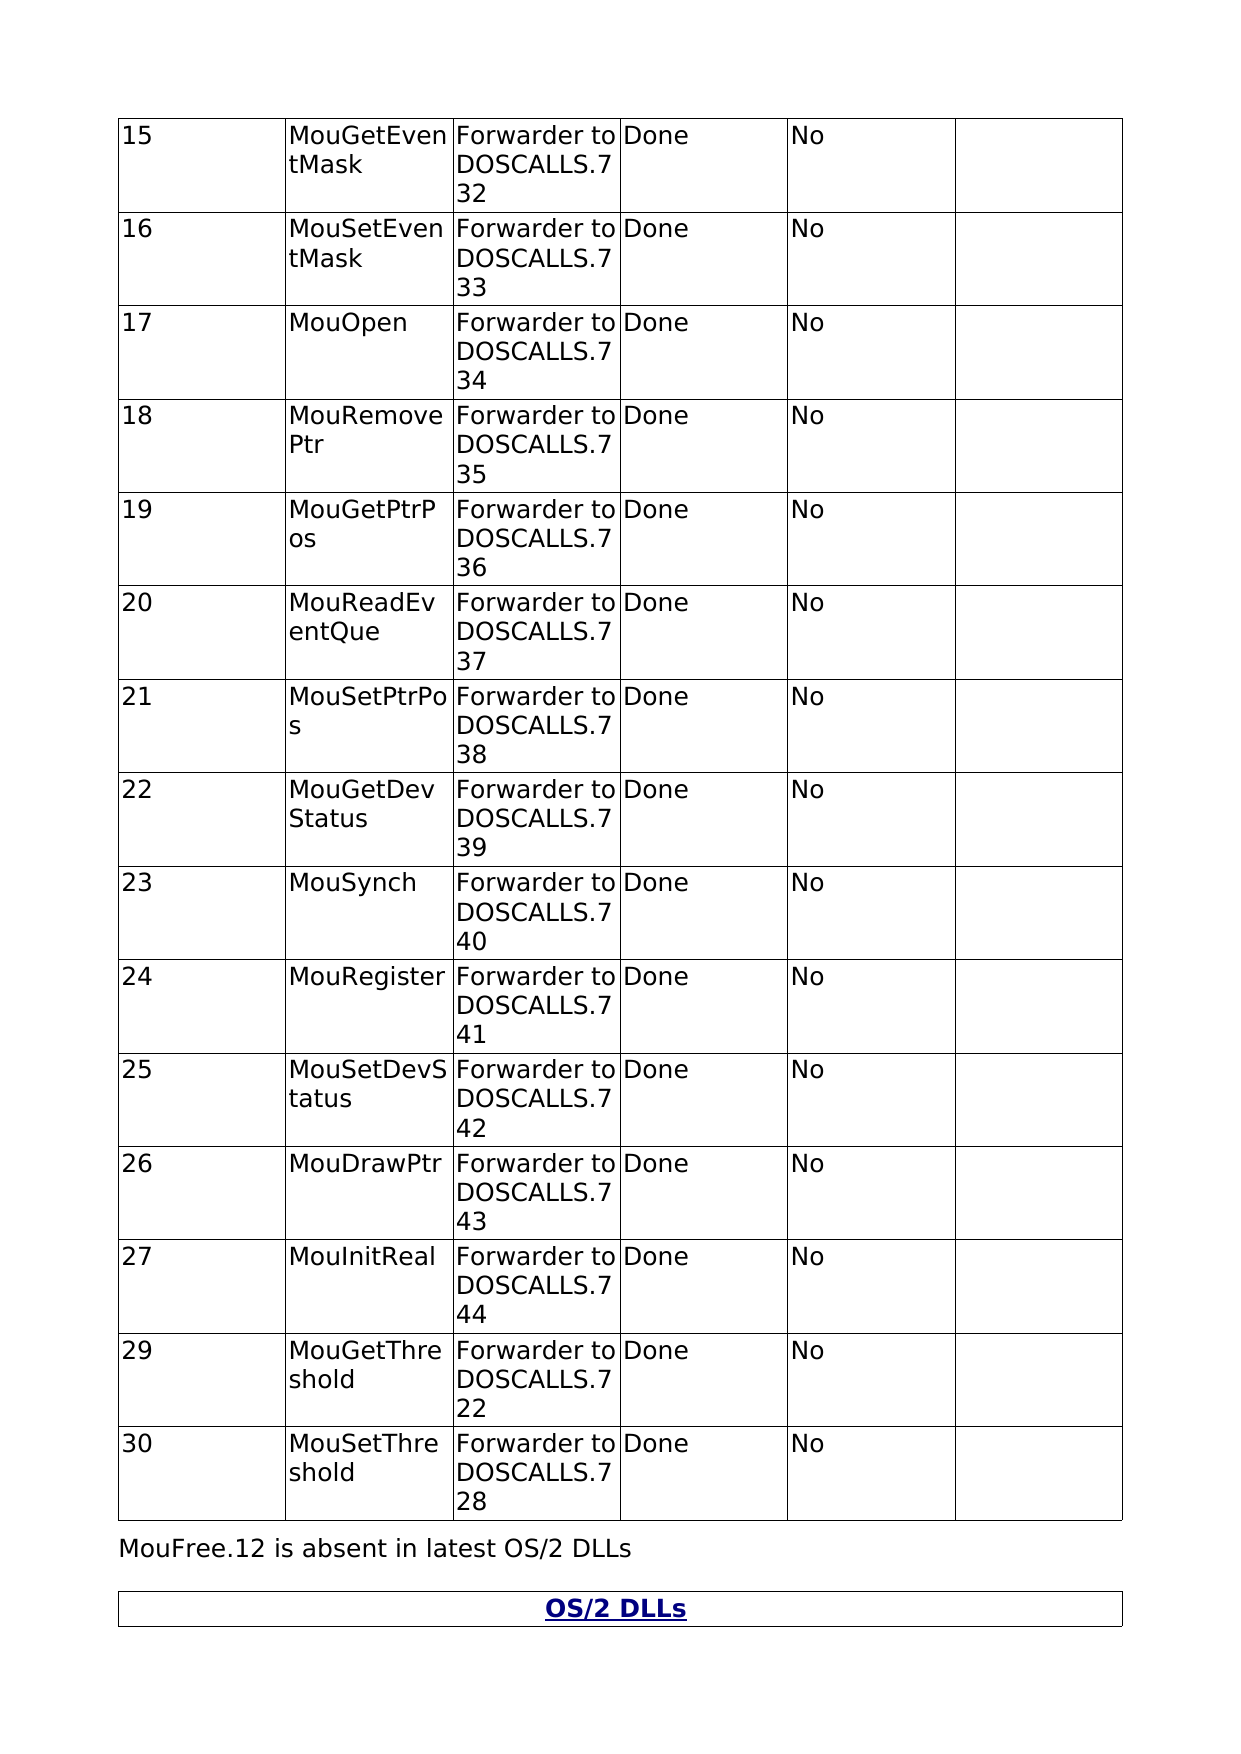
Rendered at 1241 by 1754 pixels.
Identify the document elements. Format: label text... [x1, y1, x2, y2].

table_cell No [788, 867, 955, 959]
table_cell Done [621, 586, 787, 679]
table_cell MouSetThreshold [286, 1427, 453, 1520]
table_cell [956, 493, 1122, 585]
table_cell Forwarder to DOSCALLS.744 [454, 1240, 620, 1333]
table_cell [956, 960, 1122, 1052]
table_cell No [788, 680, 955, 772]
table_cell 21 [119, 680, 285, 772]
table_cell Done [621, 119, 787, 212]
table_cell MouGetPtrPos [286, 493, 453, 585]
table_cell [956, 1147, 1122, 1239]
table_cell No [788, 1147, 955, 1239]
table_cell MouSetPtrPos [286, 680, 453, 772]
table_cell No [788, 119, 955, 212]
table_cell 29 [119, 1334, 285, 1426]
table_cell 25 [119, 1054, 285, 1146]
table_cell No [788, 1334, 955, 1426]
table_cell Done [621, 1147, 787, 1239]
table_cell [956, 1334, 1122, 1426]
table_cell Done [621, 1334, 787, 1426]
table_cell 23 [119, 867, 285, 959]
table_cell [956, 586, 1122, 679]
table_cell 22 [119, 773, 285, 866]
table_cell [956, 213, 1122, 305]
table_cell No [788, 586, 955, 679]
table_cell 27 [119, 1240, 285, 1333]
table_cell [956, 680, 1122, 772]
table_cell Done [621, 1240, 787, 1333]
table_cell MouDrawPtr [286, 1147, 453, 1239]
table_cell Forwarder to DOSCALLS.739 [454, 773, 620, 866]
table_cell 16 [119, 213, 285, 305]
table_cell No [788, 213, 955, 305]
table_cell Done [621, 680, 787, 772]
table_cell Forwarder to DOSCALLS.722 [454, 1334, 620, 1426]
text MouFree.12 is absent in latest OS/2 DLLs [118, 1534, 1122, 1564]
table_cell Done [621, 867, 787, 959]
table_cell Forwarder to DOSCALLS.734 [454, 306, 620, 398]
table_cell Done [621, 1054, 787, 1146]
table_cell Forwarder to DOSCALLS.740 [454, 867, 620, 959]
table_cell No [788, 306, 955, 398]
table_cell No [788, 1054, 955, 1146]
table_cell MouSynch [286, 867, 453, 959]
table_cell Done [621, 493, 787, 585]
table_cell Done [621, 1427, 787, 1520]
table_cell Forwarder to DOSCALLS.742 [454, 1054, 620, 1146]
table_cell 26 [119, 1147, 285, 1239]
table_cell MouSetDevStatus [286, 1054, 453, 1146]
table_cell 19 [119, 493, 285, 585]
table_cell Forwarder to DOSCALLS.737 [454, 586, 620, 679]
table_cell [956, 1427, 1122, 1520]
table_cell Forwarder to DOSCALLS.743 [454, 1147, 620, 1239]
table_cell Forwarder to DOSCALLS.738 [454, 680, 620, 772]
table_cell [956, 119, 1122, 212]
table_cell Forwarder to DOSCALLS.735 [454, 400, 620, 492]
table_cell [956, 773, 1122, 866]
table_cell Done [621, 213, 787, 305]
table_cell MouRemovePtr [286, 400, 453, 492]
table_cell [956, 400, 1122, 492]
table_cell MouGetDevStatus [286, 773, 453, 866]
table_cell No [788, 1427, 955, 1520]
table_cell MouInitReal [286, 1240, 453, 1333]
table_cell No [788, 1240, 955, 1333]
table_cell 17 [119, 306, 285, 398]
table_cell MouGetThreshold [286, 1334, 453, 1426]
table_cell No [788, 773, 955, 866]
table_cell No [788, 400, 955, 492]
table_cell MouReadEventQue [286, 586, 453, 679]
table_cell Forwarder to DOSCALLS.728 [454, 1427, 620, 1520]
table_cell MouGetEventMask [286, 119, 453, 212]
table_cell Forwarder to DOSCALLS.733 [454, 213, 620, 305]
table_header OS/2 DLLs [119, 1592, 1122, 1626]
table_cell MouSetEventMask [286, 213, 453, 305]
table_cell MouOpen [286, 306, 453, 398]
table_cell [956, 1240, 1122, 1333]
table_cell No [788, 493, 955, 585]
table_cell Done [621, 306, 787, 398]
table_cell [956, 867, 1122, 959]
table_cell 24 [119, 960, 285, 1052]
table_cell 18 [119, 400, 285, 492]
table_cell 20 [119, 586, 285, 679]
table_cell Forwarder to DOSCALLS.741 [454, 960, 620, 1052]
table_cell [956, 1054, 1122, 1146]
table_cell MouRegister [286, 960, 453, 1052]
table_cell Done [621, 960, 787, 1052]
table_cell 15 [119, 119, 285, 212]
table_cell Forwarder to DOSCALLS.732 [454, 119, 620, 212]
table_cell [956, 306, 1122, 398]
table_cell Done [621, 400, 787, 492]
table_cell No [788, 960, 955, 1052]
table_cell 30 [119, 1427, 285, 1520]
table_cell Done [621, 773, 787, 866]
table_cell Forwarder to DOSCALLS.736 [454, 493, 620, 585]
